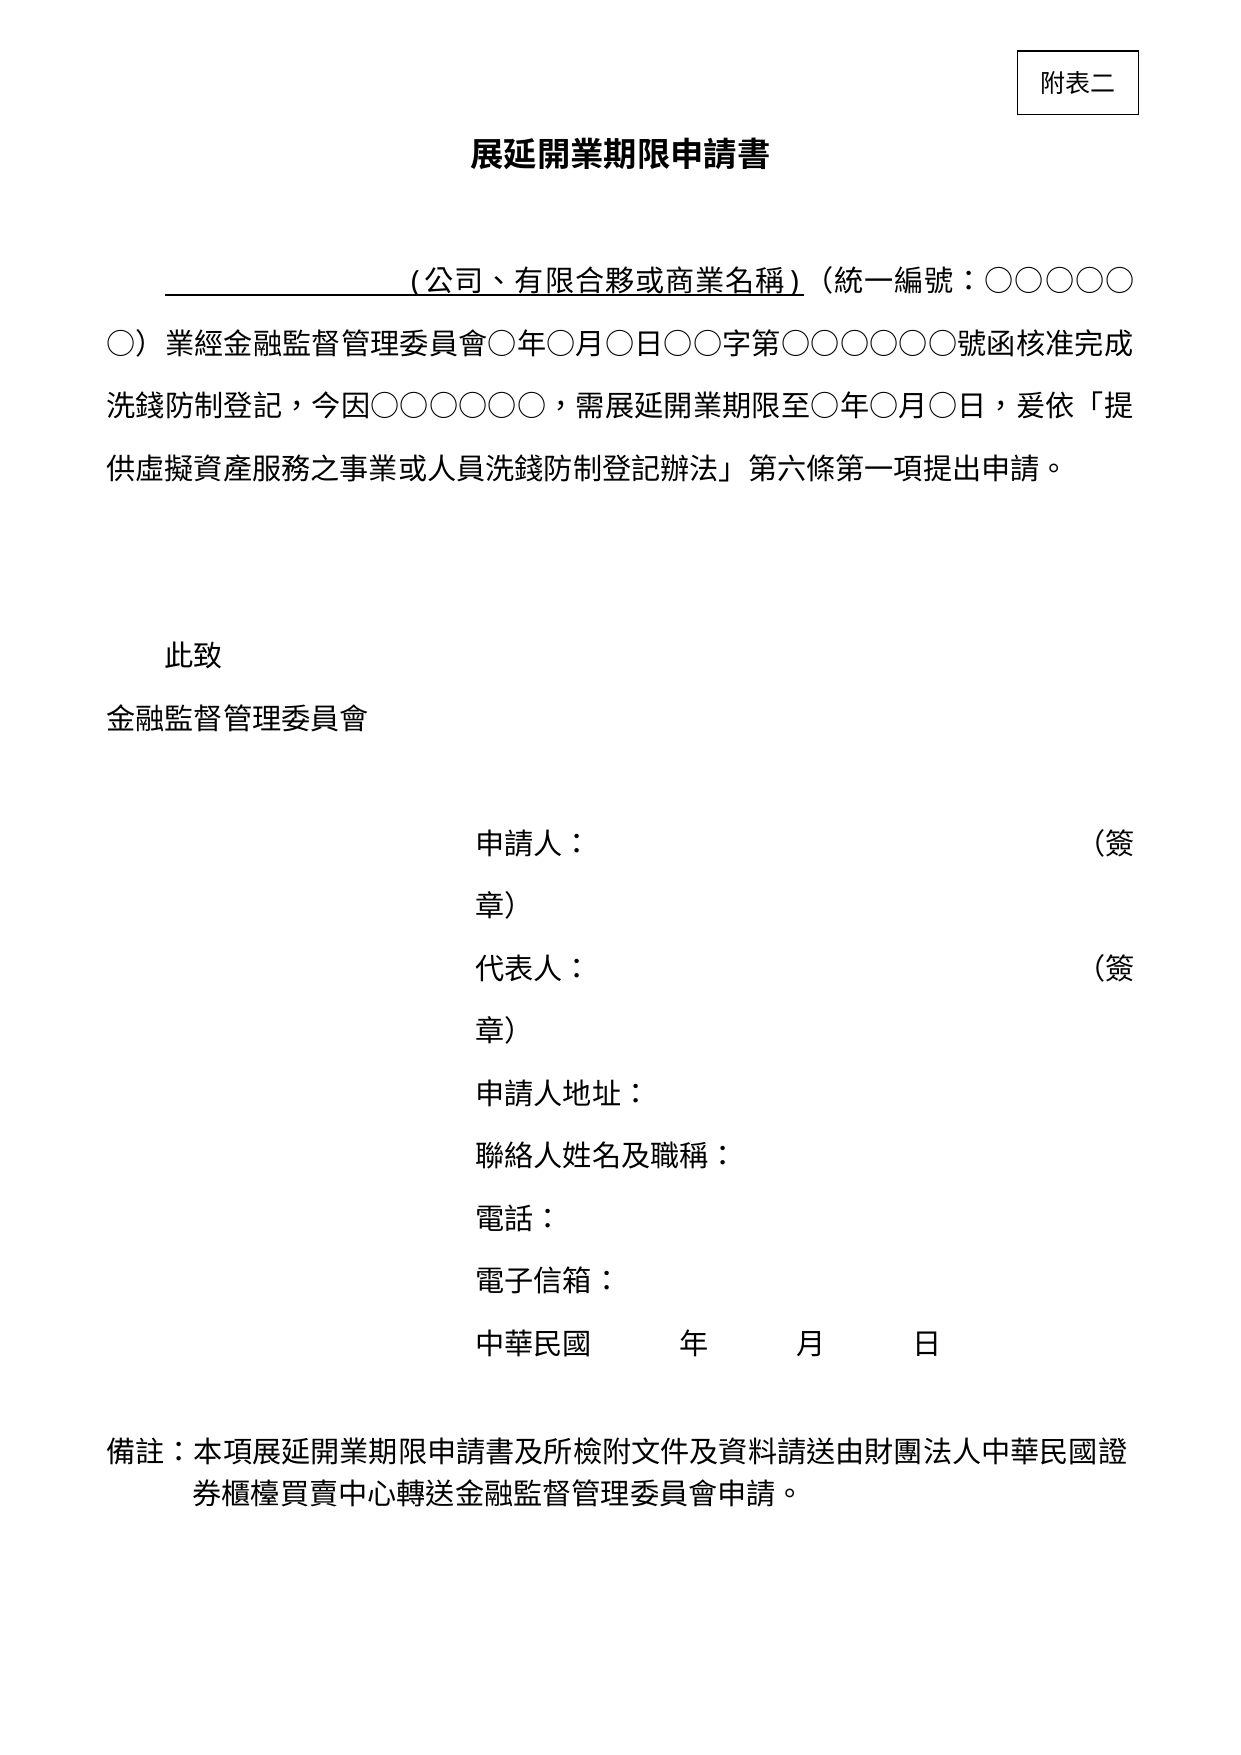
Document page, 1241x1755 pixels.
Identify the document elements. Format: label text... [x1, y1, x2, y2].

text 備註：本項展延開業期限申請書及所檢附文件及資料請送由財團法人中華民國證券櫃檯買賣中心轉送金融監督管理委員會申請。 [106, 1429, 1134, 1512]
text 電話： [475, 1179, 1134, 1242]
text 此致 [106, 617, 1134, 679]
text [1018, 52, 1138, 114]
text 申請人： （簽章） [475, 804, 1134, 929]
text 金融監督管理委員會 [106, 679, 1134, 742]
text 展延開業期限申請書 [106, 117, 1134, 179]
text 聯絡人姓名及職稱： [475, 1117, 1134, 1179]
text 電子信箱： [475, 1242, 1134, 1304]
text 代表人： （簽章） [475, 929, 1134, 1054]
text (公司、有限合夥或商業名稱)（統一編號：○○○○○○）業經金融監督管理委員會○年○月○日○○字第○○○○○○號函核准完成洗錢防制登記，今因○○○○○○，需展延開業期限至○年○月○日，爰依「提供虛擬資產服務之事業或人員洗錢防制登記辦法」第六條第一項提出申請。 [106, 242, 1134, 492]
text 申請人地址： [475, 1054, 1134, 1117]
text 附表二 [1033, 59, 1122, 101]
text 中華民國 年 月 日 [475, 1304, 1134, 1367]
